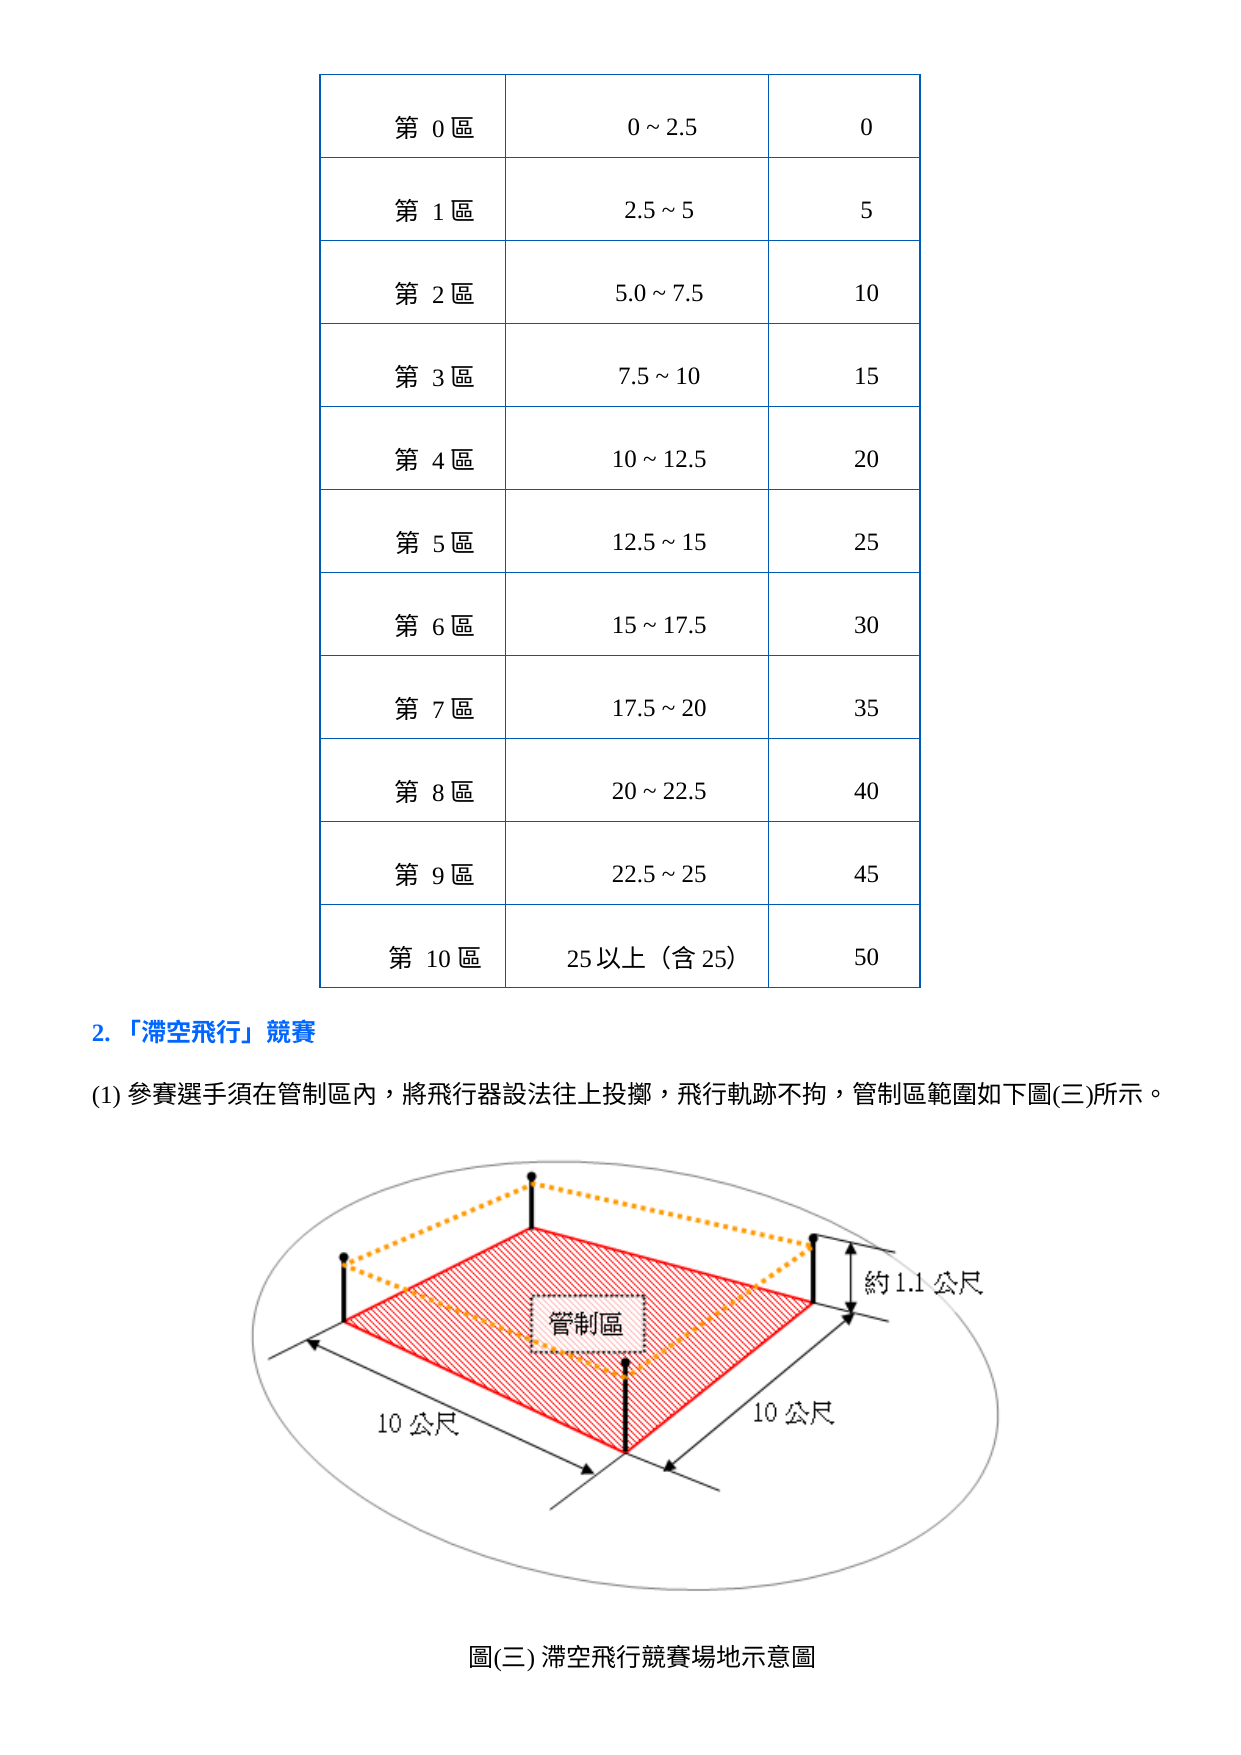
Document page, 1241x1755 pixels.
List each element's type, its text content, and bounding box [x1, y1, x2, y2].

table_cell 12.5 ~ 15 [506, 490, 768, 572]
table_cell 20 ~ 22.5 [506, 739, 768, 821]
table_cell 第 7 區 [321, 656, 505, 738]
table_cell 20 [769, 407, 919, 488]
table_cell 15 ~ 17.5 [506, 573, 768, 654]
table_cell 第 0 區 [321, 75, 505, 156]
text 圖(三) 滯空飛行競賽場地示意圖 [92, 1613, 1193, 1676]
table_cell 17.5 ~ 20 [506, 656, 768, 738]
table_cell 第 6 區 [321, 573, 505, 654]
table_cell 15 [769, 324, 919, 406]
table_cell 第 8 區 [321, 739, 505, 821]
table_cell 7.5 ~ 10 [506, 324, 768, 406]
table_cell 30 [769, 573, 919, 654]
table_cell 10 [769, 241, 919, 322]
table_cell 40 [769, 739, 919, 821]
table_cell 第 4 區 [321, 407, 505, 488]
table_cell 45 [769, 822, 919, 904]
table_cell 35 [769, 656, 919, 738]
table_cell 第 5區 [321, 490, 505, 572]
table_cell 25以上（含25） [506, 905, 768, 987]
table_cell 50 [769, 905, 919, 987]
table_cell 0 [769, 75, 919, 156]
table_cell 第 10 區 [321, 905, 505, 987]
table_cell 第 1 區 [321, 158, 505, 239]
table_cell 第 9 區 [321, 822, 505, 904]
table_cell 22.5 ~ 25 [506, 822, 768, 904]
table_cell 5 [769, 158, 919, 239]
table_cell 第 2 區 [321, 241, 505, 322]
table_cell 2.5 ~ 5 [506, 158, 768, 239]
table_cell 5.0 ~ 7.5 [506, 241, 768, 322]
table_cell 第 3 區 [321, 324, 505, 406]
table_cell 25 [769, 490, 919, 572]
table_cell 10 ~ 12.5 [506, 407, 768, 488]
table_cell 0 ~ 2.5 [506, 75, 768, 156]
text 2. 「滯空飛行」競賽 (1) 參賽選手須在管制區內，將飛行器設法往上投擲，飛行軌跡不拘，管制區範圍如下圖(三)所示。 [92, 988, 1193, 1113]
